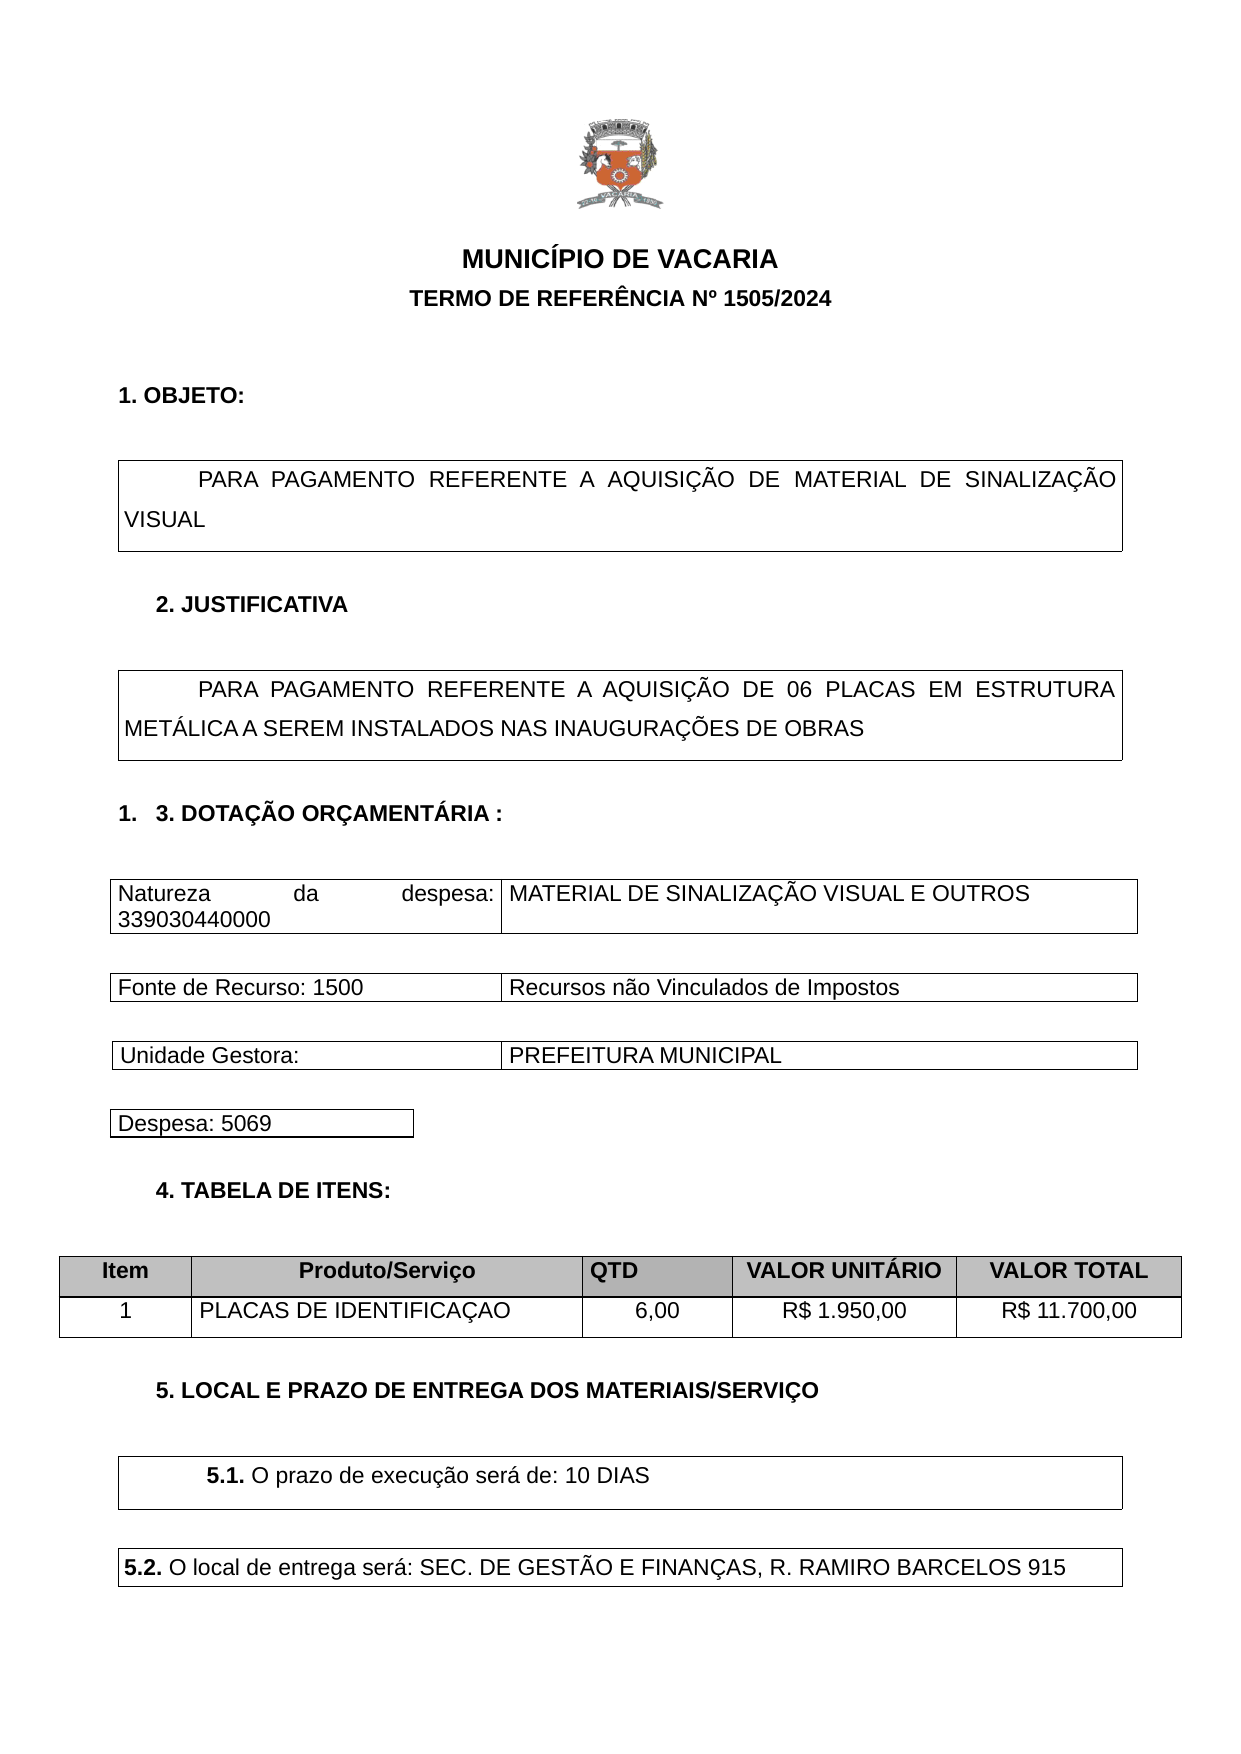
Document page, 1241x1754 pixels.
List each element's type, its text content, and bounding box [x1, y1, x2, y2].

table_header MATERIAL DE SINALIZAÇÃO VISUAL E OUTROS [502, 880, 1137, 933]
table_header VALOR TOTAL [957, 1257, 1181, 1296]
table_header QTD [583, 1257, 732, 1296]
text 1. OBJETO: [118, 382, 1122, 408]
table_header Fonte de Recurso: 1500 [111, 974, 501, 1001]
table_cell R$ 11.700,00 [957, 1298, 1181, 1337]
table_header 5.2. O local de entrega será: SEC. DE GESTÃO E FINANÇAS, R. RAMIRO BARCELOS 915 [119, 1549, 1122, 1586]
text 5. LOCAL E PRAZO DE ENTREGA DOS MATERIAIS/SERVIÇO [156, 1377, 1122, 1404]
picture [576, 118, 665, 209]
table_header VALOR UNITÁRIO [733, 1257, 956, 1296]
table_cell 6,00 [583, 1298, 732, 1337]
table_header Despesa: 5069 [111, 1110, 413, 1136]
table_header PARA PAGAMENTO REFERENTE A AQUISIÇÃO DE MATERIAL DE SINALIZAÇÃO VISUAL [119, 461, 1122, 551]
table_header Unidade Gestora: [113, 1042, 501, 1068]
text MUNICÍPIO DE VACARIA [118, 243, 1122, 274]
table_cell PLACAS DE IDENTIFICAÇAO [192, 1298, 582, 1337]
text TERMO DE REFERÊNCIA Nº 1505/2024 [118, 285, 1122, 311]
table_header PARA PAGAMENTO REFERENTE A AQUISIÇÃO DE 06 PLACAS EM ESTRUTURA METÁLICA A SEREM INSTALADOS NAS INAUGURAÇÕES DE OBRAS [119, 671, 1122, 760]
list 3. DOTAÇÃO ORÇAMENTÁRIA : [118, 800, 1122, 826]
table_header 5.1. O prazo de execução será de: 10 DIAS [119, 1457, 1122, 1509]
text 2. JUSTIFICATIVA [156, 591, 1122, 617]
table_header Item [60, 1257, 191, 1296]
table_header Produto/Serviço [192, 1257, 582, 1296]
table_header Recursos não Vinculados de Impostos [502, 974, 1137, 1001]
table_cell R$ 1.950,00 [733, 1298, 956, 1337]
table_header Natureza da despesa: 339030440000 [111, 880, 501, 933]
text 4. TABELA DE ITENS: [156, 1177, 1122, 1203]
table_header PREFEITURA MUNICIPAL [502, 1042, 1137, 1068]
table_cell 1 [60, 1298, 191, 1337]
